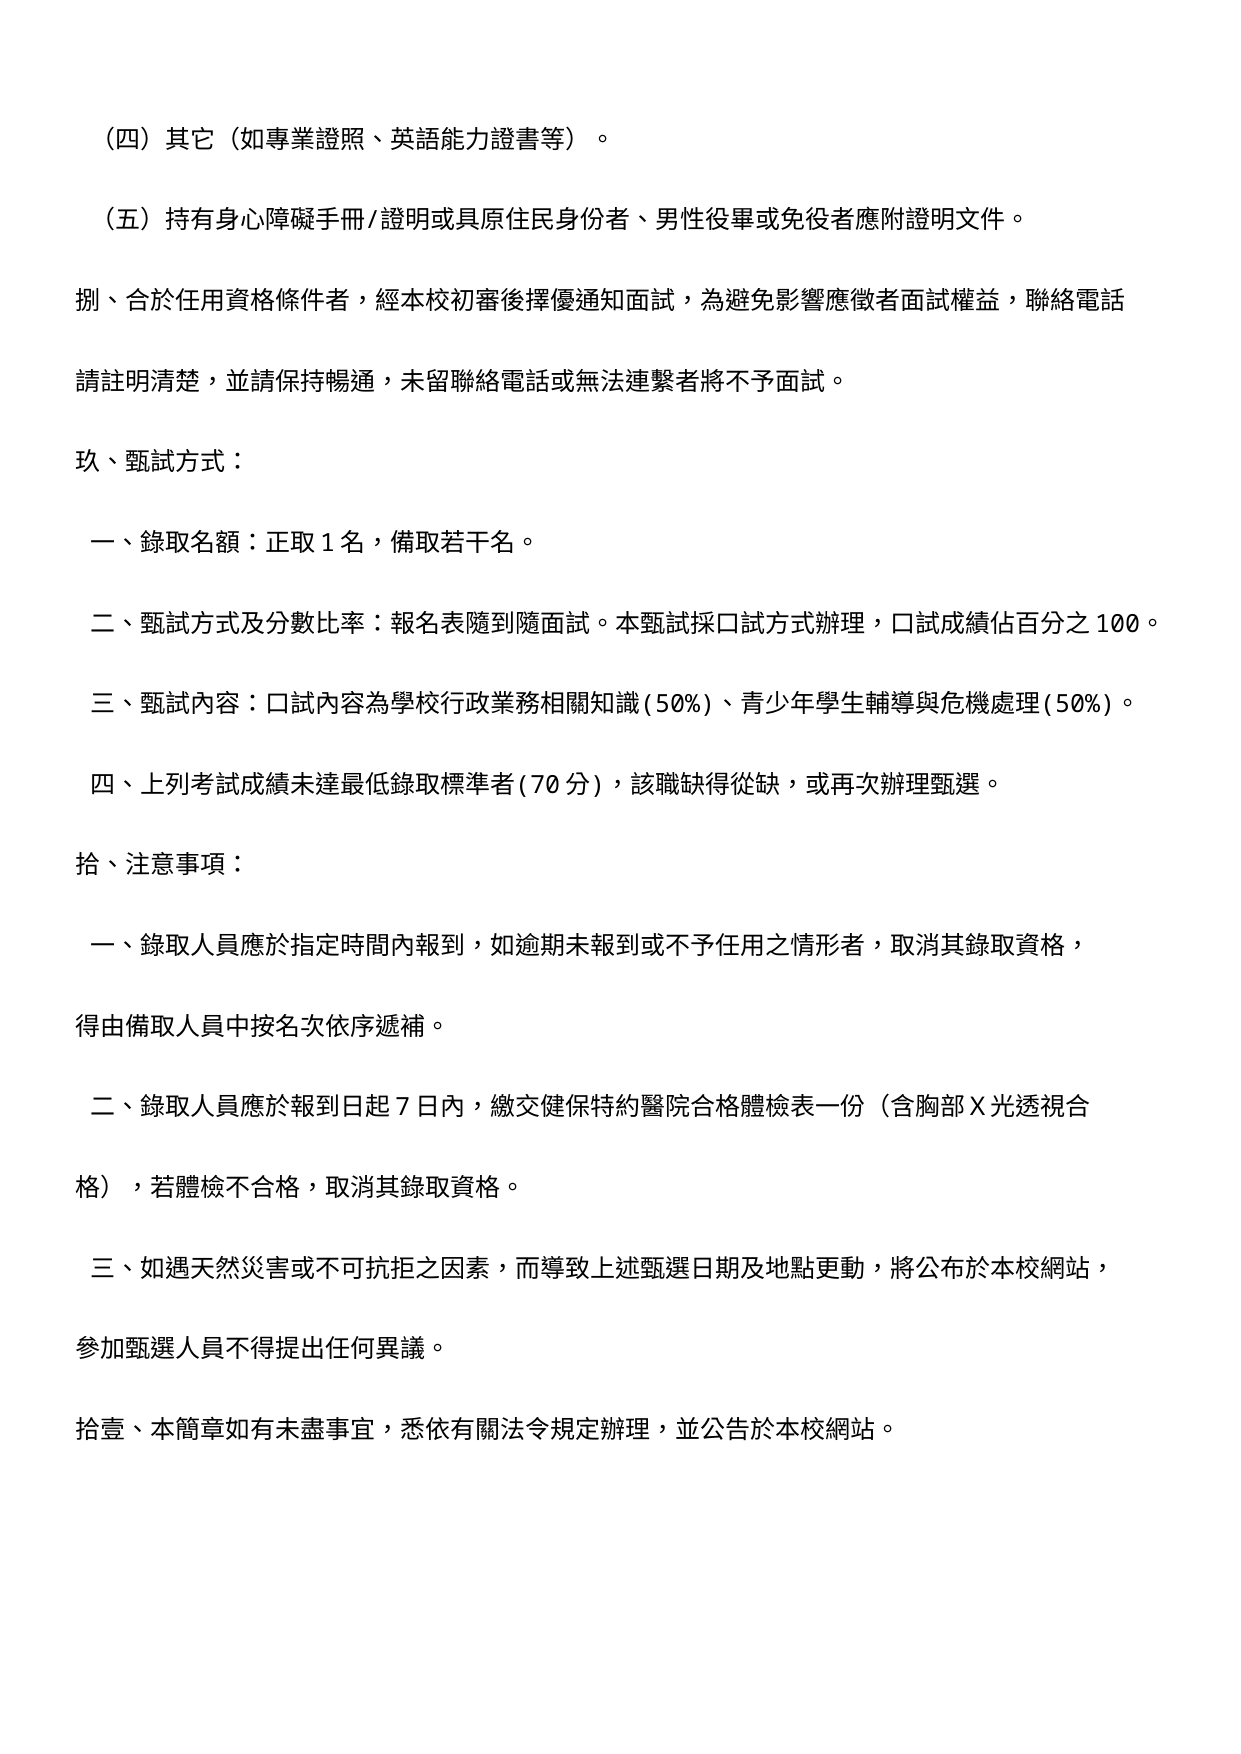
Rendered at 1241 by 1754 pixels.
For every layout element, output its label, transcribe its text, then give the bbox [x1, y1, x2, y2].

text 一、錄取人員應於指定時間內報到，如逾期未報到或不予任用之情形者，取消其錄取資格， [75, 902, 1165, 964]
text 四、上列考試成績未達最低錄取標準者(70分)，該職缺得從缺，或再次辦理甄選。 [75, 741, 1165, 803]
text 捌、合於任用資格條件者，經本校初審後擇優通知面試，為避免影響應徵者面試權益，聯絡電話 [75, 257, 1165, 319]
text （四）其它（如專業證照、英語能力證書等）。 [75, 96, 1165, 158]
text 一、錄取名額：正取1名，備取若干名。 [75, 499, 1165, 561]
text 請註明清楚，並請保持暢通，未留聯絡電話或無法連繫者將不予面試。 [75, 338, 1165, 400]
text 三、如遇天然災害或不可抗拒之因素，而導致上述甄選日期及地點更動，將公布於本校網站， [75, 1224, 1165, 1287]
text 拾壹、本簡章如有未盡事宜，悉依有關法令規定辦理，並公告於本校網站。 [75, 1386, 1165, 1448]
text （五）持有身心障礙手冊/證明或具原住民身份者、男性役畢或免役者應附證明文件。 [75, 176, 1165, 239]
text 得由備取人員中按名次依序遞補。 [75, 983, 1165, 1045]
text 三、甄試內容：口試內容為學校行政業務相關知識(50%)、青少年學生輔導與危機處理(50%)。 [75, 660, 1165, 723]
text 二、甄試方式及分數比率：報名表隨到隨面試。本甄試採口試方式辦理，口試成績佔百分之100。 [75, 579, 1165, 642]
text 格），若體檢不合格，取消其錄取資格。 [75, 1144, 1165, 1206]
text 參加甄選人員不得提出任何異議。 [75, 1305, 1165, 1368]
text 拾、注意事項： [75, 821, 1165, 884]
text 玖、甄試方式： [75, 418, 1165, 481]
text 二、錄取人員應於報到日起7日內，繳交健保特約醫院合格體檢表一份（含胸部Ｘ光透視合 [75, 1063, 1165, 1126]
